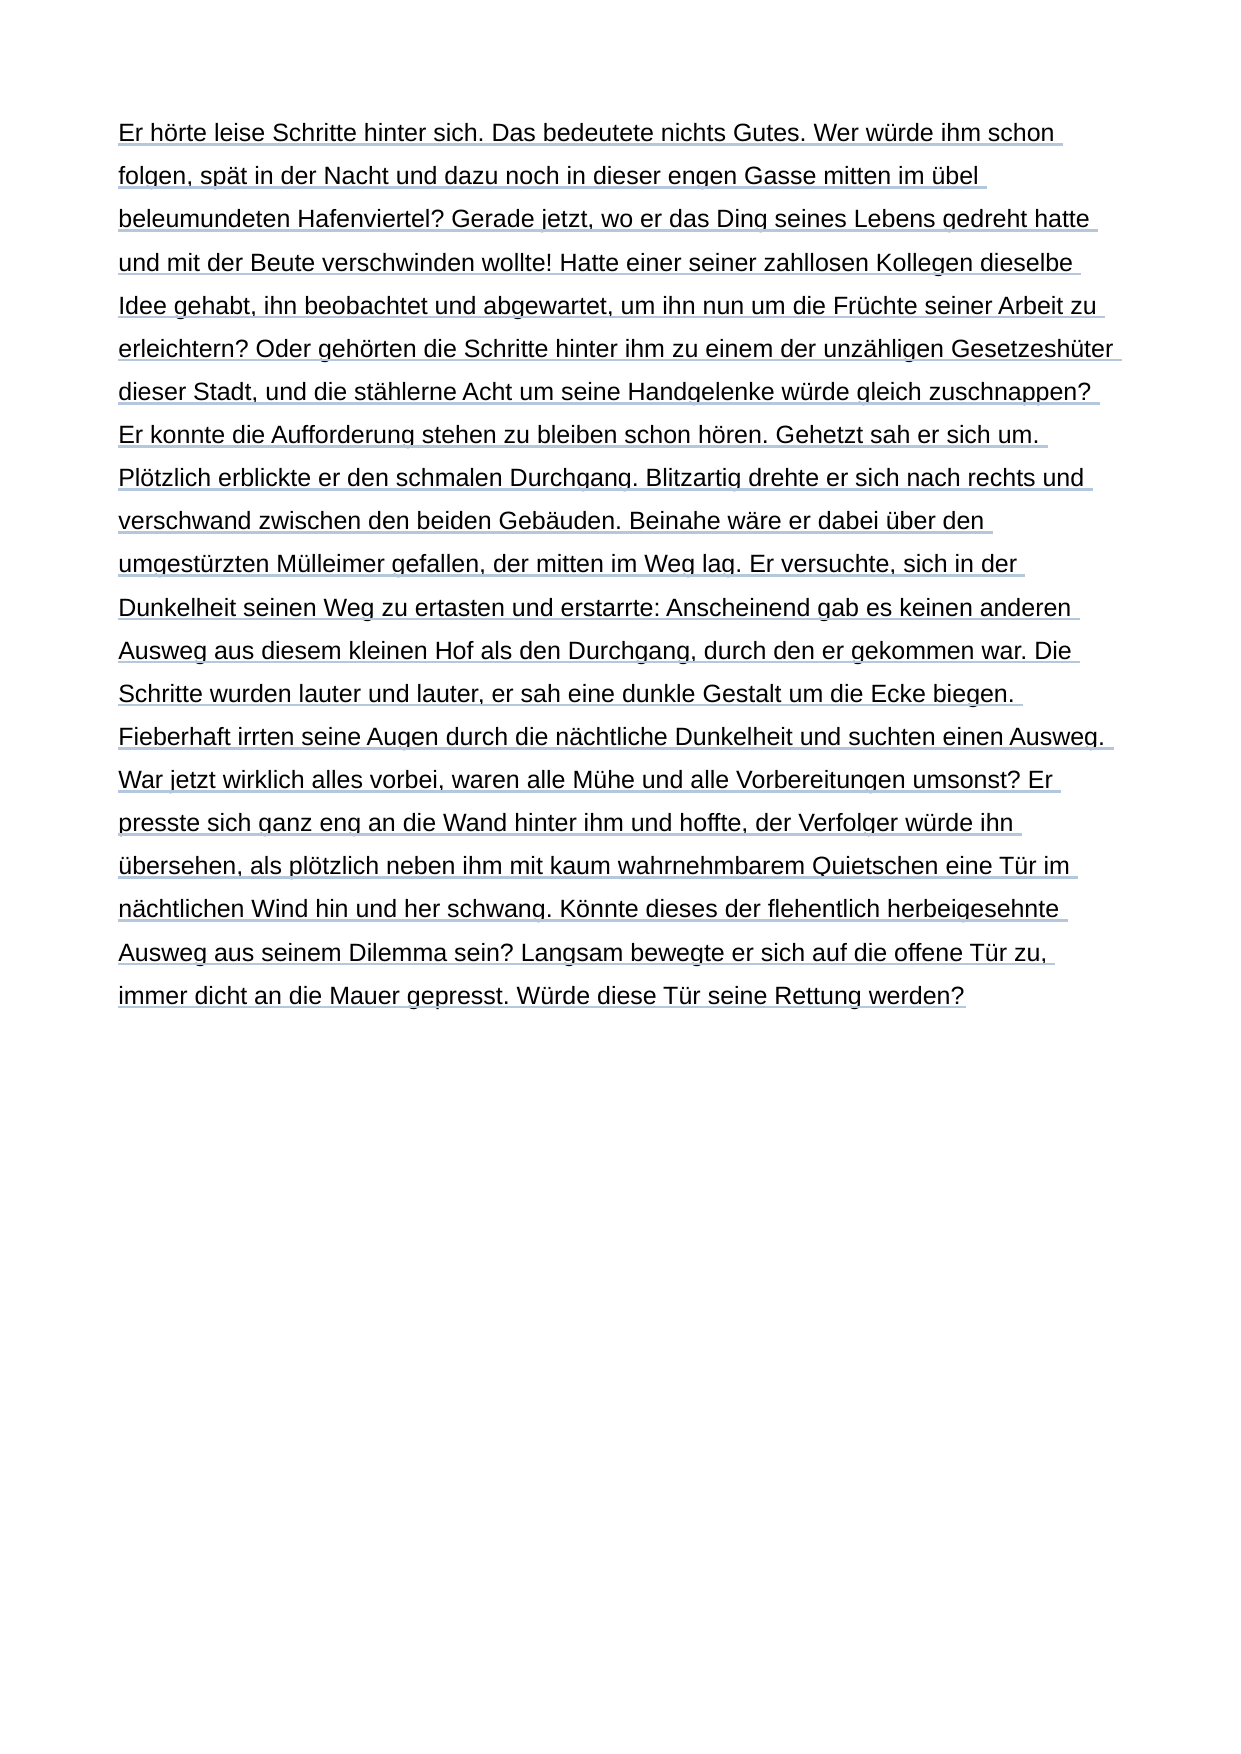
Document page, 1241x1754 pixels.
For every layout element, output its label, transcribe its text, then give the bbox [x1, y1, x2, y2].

text Er hörte leise Schritte hinter sich. Das bedeutete nichts Gutes. Wer würde ihm schon folgen, spät in der Nacht und dazu noch in dieser engen Gasse mitten im übel beleumundeten Hafenviertel? Gerade jetzt, wo er das Ding seines Lebens gedreht hatte und mit der Beute verschwinden wollte! Hatte einer seiner zahllosen Kollegen dieselbe Idee gehabt, ihn beobachtet und abgewartet, um ihn nun um die Früchte seiner Arbeit zu erleichtern? Oder gehörten die Schritte hinter ihm zu einem der unzähligen Gesetzeshüter [118, 118, 1122, 359]
text dieser Stadt, und die stählerne Acht um seine Handgelenke würde gleich zuschnappen? Er konnte die Aufforderung stehen zu bleiben schon hören. Gehetzt sah er sich um. Plötzlich erblickte er den schmalen Durchgang. Blitzartig drehte er sich nach rechts und verschwand zwischen den beiden Gebäuden. Beinahe wäre er dabei über den umgestürzten Mülleimer gefallen, der mitten im Weg lag. Er versuchte, sich in der Dunkelheit seinen Weg zu ertasten und erstarrte: Anscheinend gab es keinen anderen Ausweg aus diesem kleinen Hof als den Durchgang, durch den er gekommen war. Die Schritte wurden lauter und lauter, er sah eine dunkle Gestalt um die Ecke biegen. Fieberhaft irrten seine Augen durch die nächtliche Dunkelheit und suchten einen Ausweg. War jetzt wirklich alles vorbei, waren alle Mühe und alle Vorbereitungen umsonst? Er presste sich ganz eng an die Wand hinter ihm und hoffte, der Verfolger würde ihn übersehen, als plötzlich neben ihm mit kaum wahrnehmbarem Quietschen eine Tür im nächtlichen Wind hin und her schwang. Könnte dieses der flehentlich herbeigesehnte Ausweg aus seinem Dilemma sein? Langsam bewegte er sich auf die offene Tür zu, immer dicht an die Mauer gepresst. Würde diese Tür seine Rettung werden? [118, 361, 1122, 1009]
